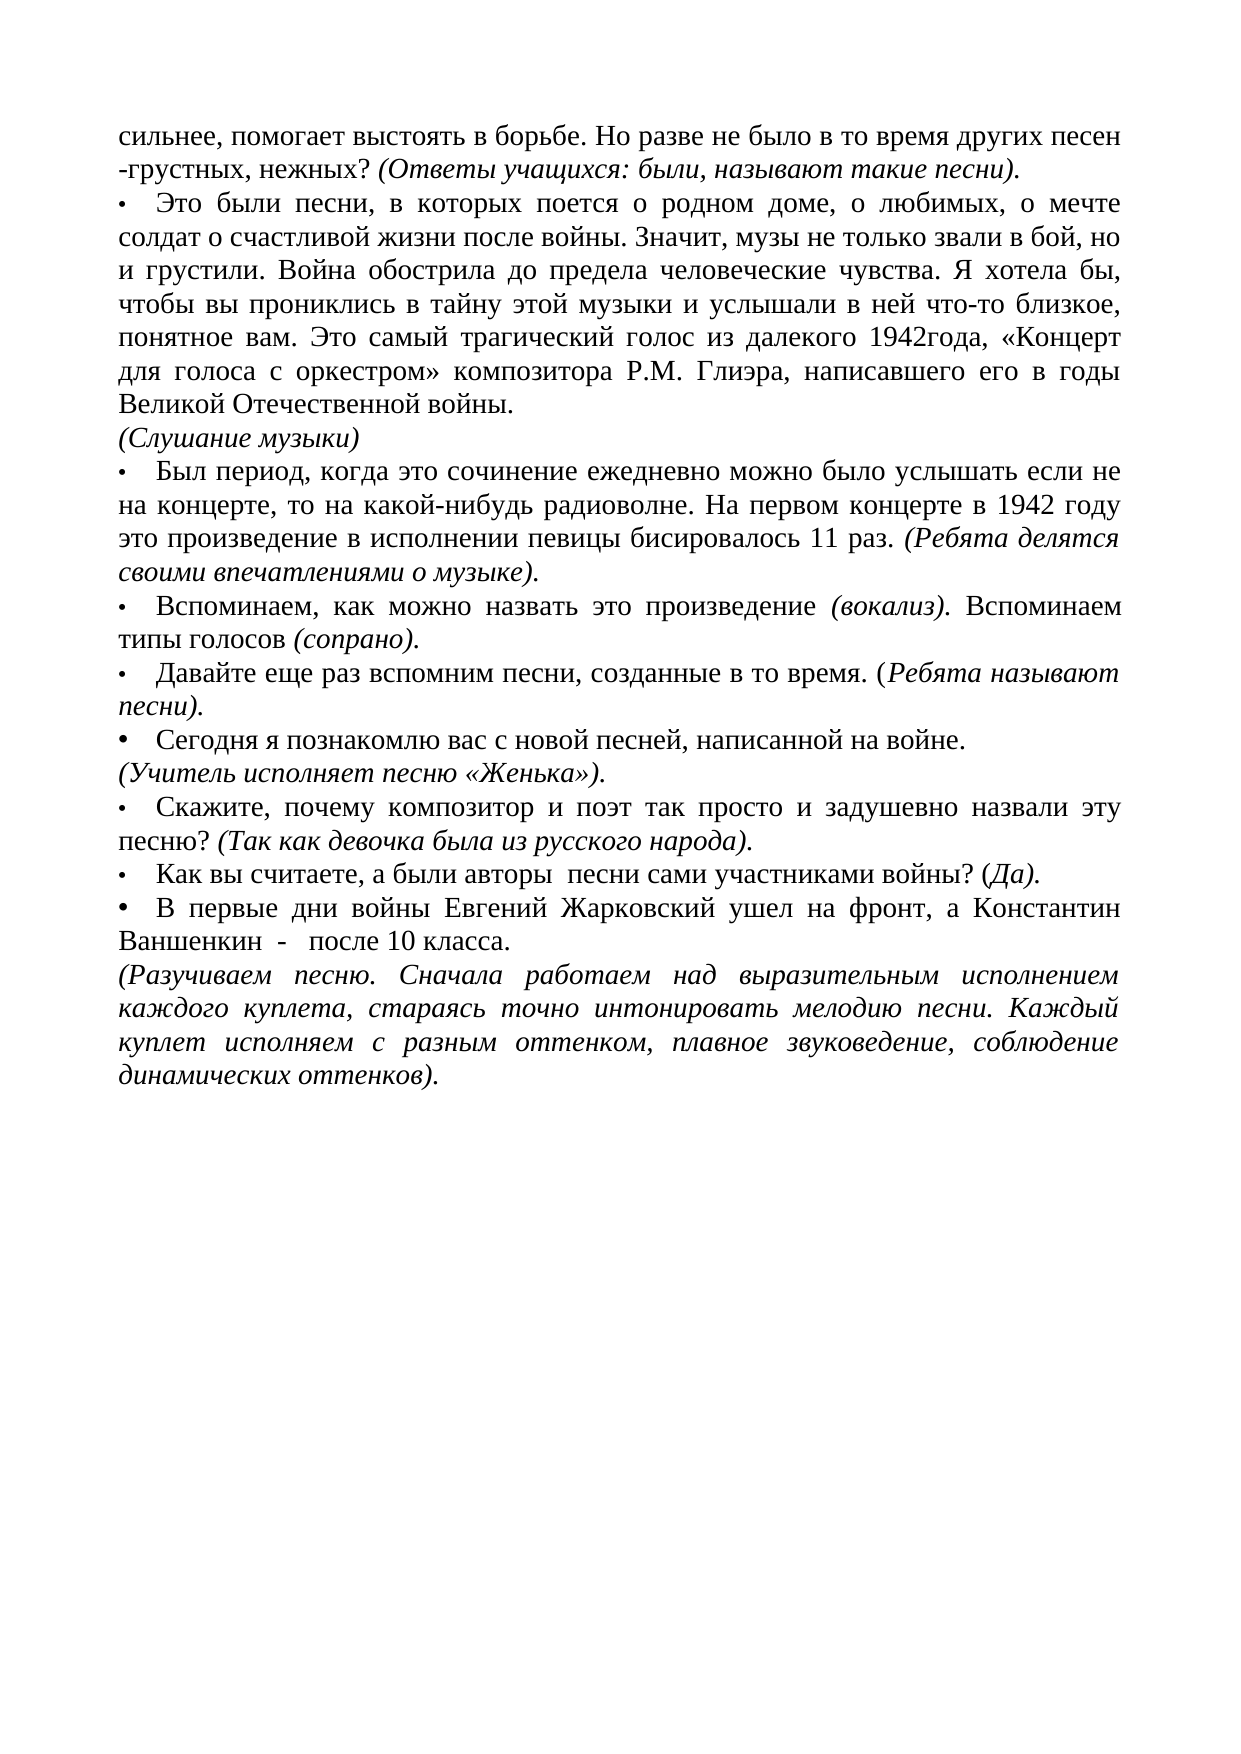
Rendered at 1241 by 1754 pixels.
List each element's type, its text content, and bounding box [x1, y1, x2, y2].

list Сегодня я познакомлю вас с новой песней, написанной на войне. [81, 722, 1122, 756]
list Это были песни, в которых поется о родном доме, о любимых, о мечте солдат о счастливой жизни после войны. Значит, музы не только звали в бой, но и грустили. Война обострила до предела человеческие чувства. Я хотела бы, чтобы вы прониклись в тайну этой музыки и услышали в ней что-то близкое, понятное вам. Это самый трагический голос из далекого 1942года, «Концерт для голоса с оркестром» композитора Р.М. Глиэра, написавшего его в годы Великой Отечественной войны. [81, 185, 1122, 420]
text (Слушание музыки) [118, 420, 1122, 453]
list сильнее, помогает выстоять в борьбе. Но разве не было в то время других песен -грустных, нежных? (Ответы учащихся: были, называют такие песни). [81, 118, 1122, 185]
list Скажите, почему композитор и поэт так просто и задушевно назвали эту песню? (Так как девочка была из русского народа). [81, 789, 1122, 856]
list В первые дни войны Евгений Жарковский ушел на фронт, а Константин Ваншенкин - после 10 класса. [81, 890, 1122, 957]
list Давайте еще раз вспомним песни, созданные в то время. (Ребята называют песни). [81, 655, 1122, 722]
text (Разучиваем песню. Сначала работаем над выразительным исполнением каждого куплета, стараясь точно интонировать мелодию песни. Каждый куплет исполняем с разным оттенком, плавное звуковедение, соблюдение динамических оттенков). [118, 957, 1122, 1091]
list Как вы считаете, а были авторы песни сами участниками войны? (Да). [81, 856, 1122, 890]
list Был период, когда это сочинение ежедневно можно было услышать если не на концерте, то на какой-нибудь радиоволне. На первом концерте в 1942 году это произведение в исполнении певицы бисировалось 11 раз. (Ребята делятся своими впечатлениями о музыке). [81, 453, 1122, 588]
text (Учитель исполняет песню «Женька»). [118, 756, 1122, 789]
list Вспоминаем, как можно назвать это произведение (вокализ). Вспоминаем типы голосов (сопрано). [81, 588, 1122, 655]
